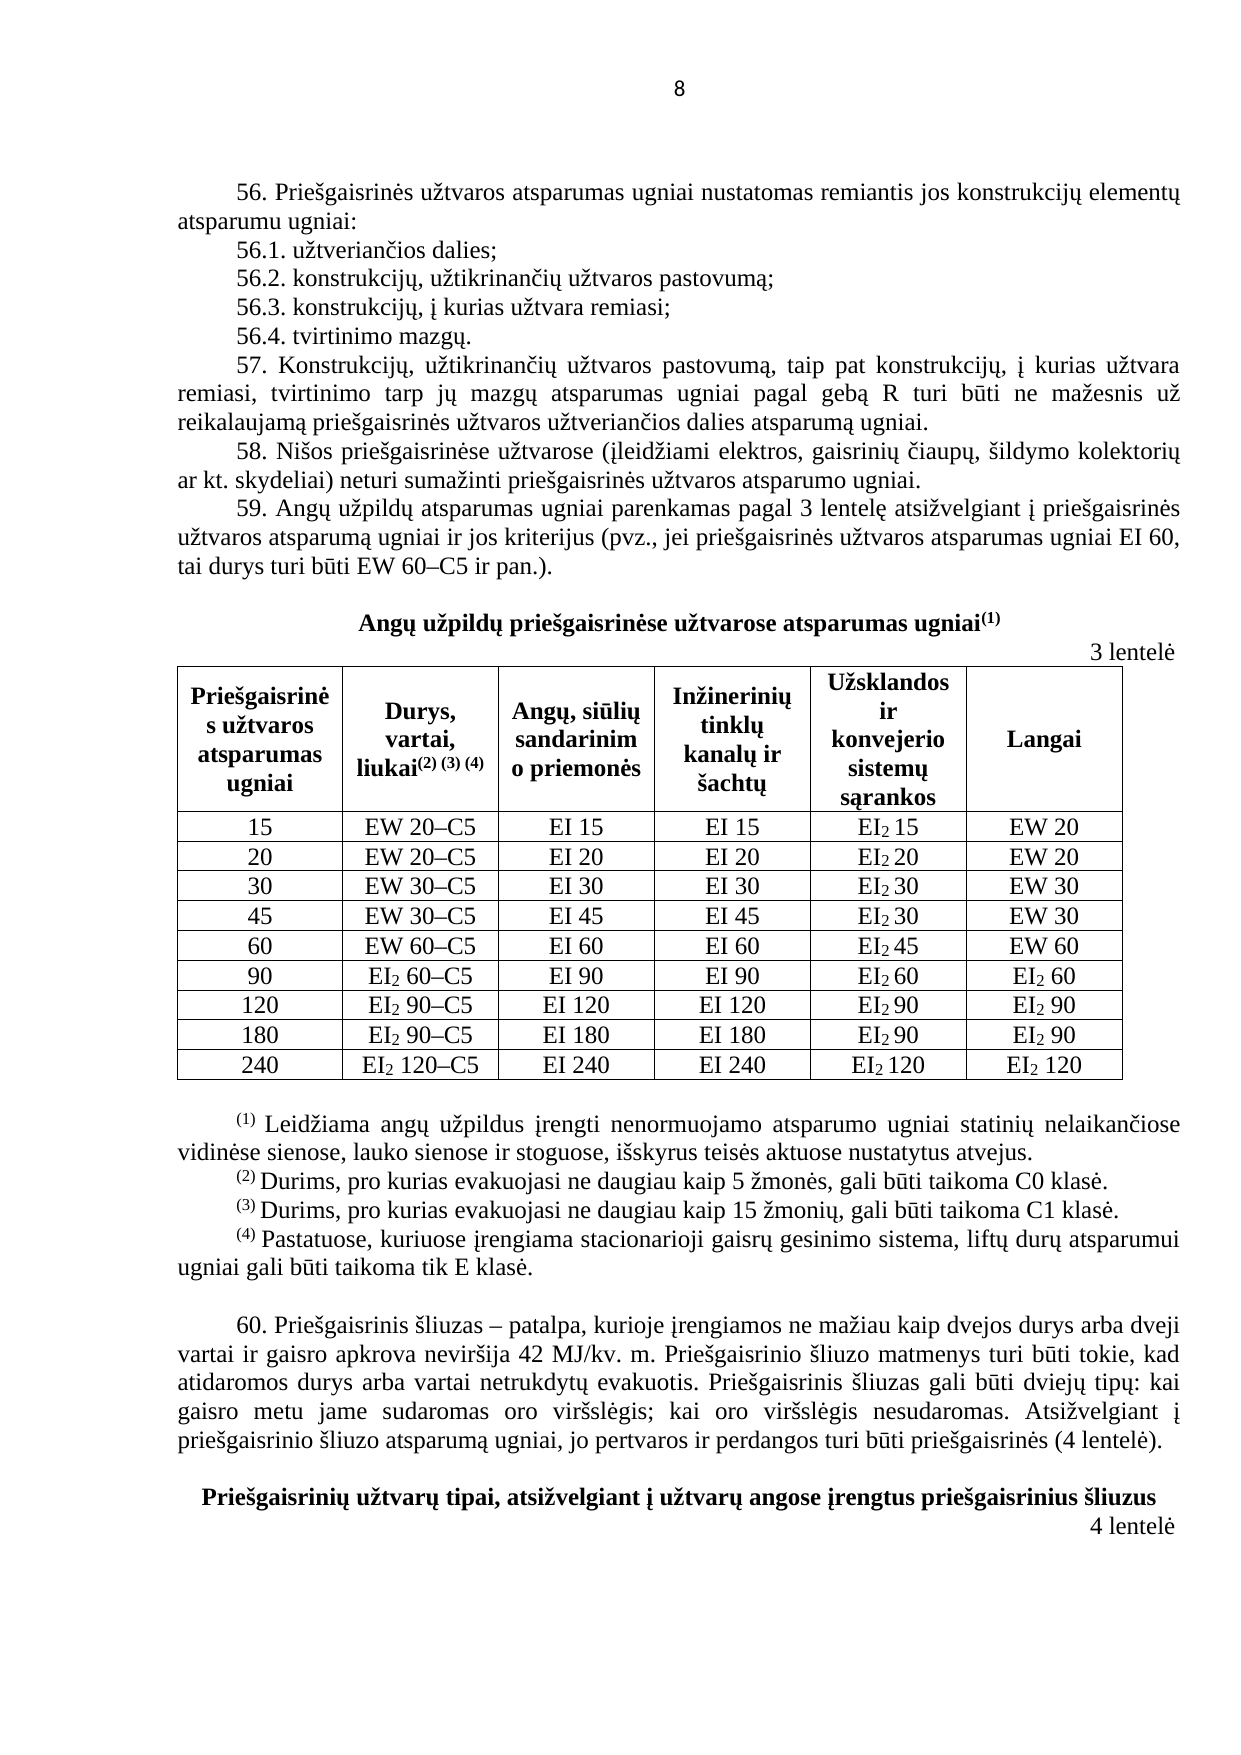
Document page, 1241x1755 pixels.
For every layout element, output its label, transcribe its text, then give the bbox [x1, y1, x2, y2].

text 56. Priešgaisrinės užtvaros atsparumas ugniai nustatomas remiantis jos konstrukcijų elementų atsparumu ugniai: [177, 177, 1181, 235]
table_header Durys, vartai, liukai(2) (3) (4) [343, 667, 498, 811]
table_cell EI2 60 [967, 961, 1122, 989]
table_cell 120 [178, 991, 342, 1019]
table_cell EI 120 [655, 991, 810, 1019]
table_cell EI2 90 [811, 991, 966, 1019]
table_cell EI2 90 [967, 1020, 1122, 1049]
table_cell EI2 20 [811, 842, 966, 870]
table_cell EW 30 [967, 871, 1122, 900]
table_cell EI2 90 [967, 991, 1122, 1019]
text 56.2. konstrukcijų, užtikrinančių užtvaros pastovumą; [177, 263, 1181, 292]
text 59. Angų užpildų atsparumas ugniai parenkamas pagal 3 lentelę atsižvelgiant į priešgaisrinės užtvaros atsparumą ugniai ir jos kriterijus (pvz., jei priešgaisrinės užtvaros atsparumas ugniai EI 60, tai durys turi būti EW 60–C5 ir pan.). [177, 493, 1181, 580]
text 58. Nišos priešgaisrinėse užtvarose (įleidžiami elektros, gaisrinių čiaupų, šildymo kolektorių ar kt. skydeliai) neturi sumažinti priešgaisrinės užtvaros atsparumo ugniai. [177, 436, 1181, 493]
table_cell 90 [178, 961, 342, 989]
text 4 lentelė [177, 1511, 1181, 1540]
text 60. Priešgaisrinis šliuzas – patalpa, kurioje įrengiamos ne mažiau kaip dvejos durys arba dveji vartai ir gaisro apkrova neviršija 42 MJ/kv. m. Priešgaisrinio šliuzo matmenys turi būti tokie, kad atidaromos durys arba vartai netrukdytų evakuotis. Priešgaisrinis šliuzas gali būti dviejų tipų: kai gaisro metu jame sudaromas oro viršslėgis; kai oro viršslėgis nesudaromas. Atsižvelgiant į priešgaisrinio šliuzo atsparumą ugniai, jo pertvaros ir perdangos turi būti priešgaisrinės (4 lentelė). [177, 1310, 1181, 1454]
table_cell EW 60 [967, 931, 1122, 960]
table_cell 60 [178, 931, 342, 960]
table_cell EI2 90 [811, 1020, 966, 1049]
table_cell 45 [178, 901, 342, 930]
text 56.1. užtveriančios dalies; [177, 235, 1181, 263]
table_cell EW 30 [967, 901, 1122, 930]
table_cell EI2 30 [811, 871, 966, 900]
text 56.4. tvirtinimo mazgų. [177, 321, 1181, 350]
table_cell 30 [178, 871, 342, 900]
text 56.3. konstrukcijų, į kurias užtvara remiasi; [177, 292, 1181, 321]
table_cell EI 120 [499, 991, 654, 1019]
table_cell EI 240 [655, 1050, 810, 1079]
table_cell 15 [178, 812, 342, 841]
table_cell EI2 60 [811, 961, 966, 989]
table_cell EI2 120 [811, 1050, 966, 1079]
table_cell EW 20–C5 [343, 842, 498, 870]
table_cell 20 [178, 842, 342, 870]
text 3 lentelė [177, 637, 1181, 666]
table_cell EI 30 [655, 871, 810, 900]
table_cell EW 30–C5 [343, 901, 498, 930]
table_cell EI2 120 [967, 1050, 1122, 1079]
table_cell 240 [178, 1050, 342, 1079]
text (4) Pastatuose, kuriuose įrengiama stacionarioji gaisrų gesinimo sistema, liftų durų atsparumui ugniai gali būti taikoma tik E klasė. [177, 1224, 1181, 1281]
text 57. Konstrukcijų, užtikrinančių užtvaros pastovumą, taip pat konstrukcijų, į kurias užtvara remiasi, tvirtinimo tarp jų mazgų atsparumas ugniai pagal gebą R turi būti ne mažesnis už reikalaujamą priešgaisrinės užtvaros užtveriančios dalies atsparumą ugniai. [177, 350, 1181, 436]
table_cell EI 30 [499, 871, 654, 900]
table_cell EI 45 [499, 901, 654, 930]
table_cell EI2 120–C5 [343, 1050, 498, 1079]
table_cell EI2 60–C5 [343, 961, 498, 989]
table_header Langai [967, 667, 1122, 811]
subtitle Priešgaisrinių užtvarų tipai, atsižvelgiant į užtvarų angose įrengtus priešgaisrinius šliuzus [177, 1482, 1181, 1511]
table_cell EW 30–C5 [343, 871, 498, 900]
table_header Inžinerinių tinklų kanalų ir šachtų [655, 667, 810, 811]
table_cell EI 90 [499, 961, 654, 989]
table_cell EI 15 [499, 812, 654, 841]
table_header Priešgaisrinės užtvaros atsparumas ugniai [178, 667, 342, 811]
table_cell EI2 90–C5 [343, 1020, 498, 1049]
table_cell EW 20 [967, 812, 1122, 841]
table_cell EI 20 [655, 842, 810, 870]
table_cell EI 180 [499, 1020, 654, 1049]
text (1) Leidžiama angų užpildus įrengti nenormuojamo atsparumo ugniai statinių nelaikančiose vidinėse sienose, lauko sienose ir stoguose, išskyrus teisės aktuose nustatytus atvejus. [177, 1109, 1181, 1166]
text Angų užpildų priešgaisrinėse užtvarose atsparumas ugniai(1) [177, 608, 1181, 637]
table_cell EW 20–C5 [343, 812, 498, 841]
table_cell EI 20 [499, 842, 654, 870]
table_cell EI 180 [655, 1020, 810, 1049]
table_cell EI 90 [655, 961, 810, 989]
text (3) Durims, pro kurias evakuojasi ne daugiau kaip 15 žmonių, gali būti taikoma C1 klasė. [177, 1195, 1181, 1224]
table_cell 180 [178, 1020, 342, 1049]
table_cell EW 20 [967, 842, 1122, 870]
table_cell EI 45 [655, 901, 810, 930]
table_cell EW 60–C5 [343, 931, 498, 960]
table_cell EI 240 [499, 1050, 654, 1079]
table_cell EI 60 [655, 931, 810, 960]
table_cell EI 60 [499, 931, 654, 960]
table_cell EI2 90–C5 [343, 991, 498, 1019]
table_cell EI2 45 [811, 931, 966, 960]
table_header Angų, siūlių sandarinimo priemonės [499, 667, 654, 811]
table_header Užsklandos ir konvejerio sistemų sąrankos [811, 667, 966, 811]
text (2) Durims, pro kurias evakuojasi ne daugiau kaip 5 žmonės, gali būti taikoma C0 klasė. [177, 1166, 1181, 1195]
table_cell EI 15 [655, 812, 810, 841]
table_cell EI2 30 [811, 901, 966, 930]
table_cell EI2 15 [811, 812, 966, 841]
